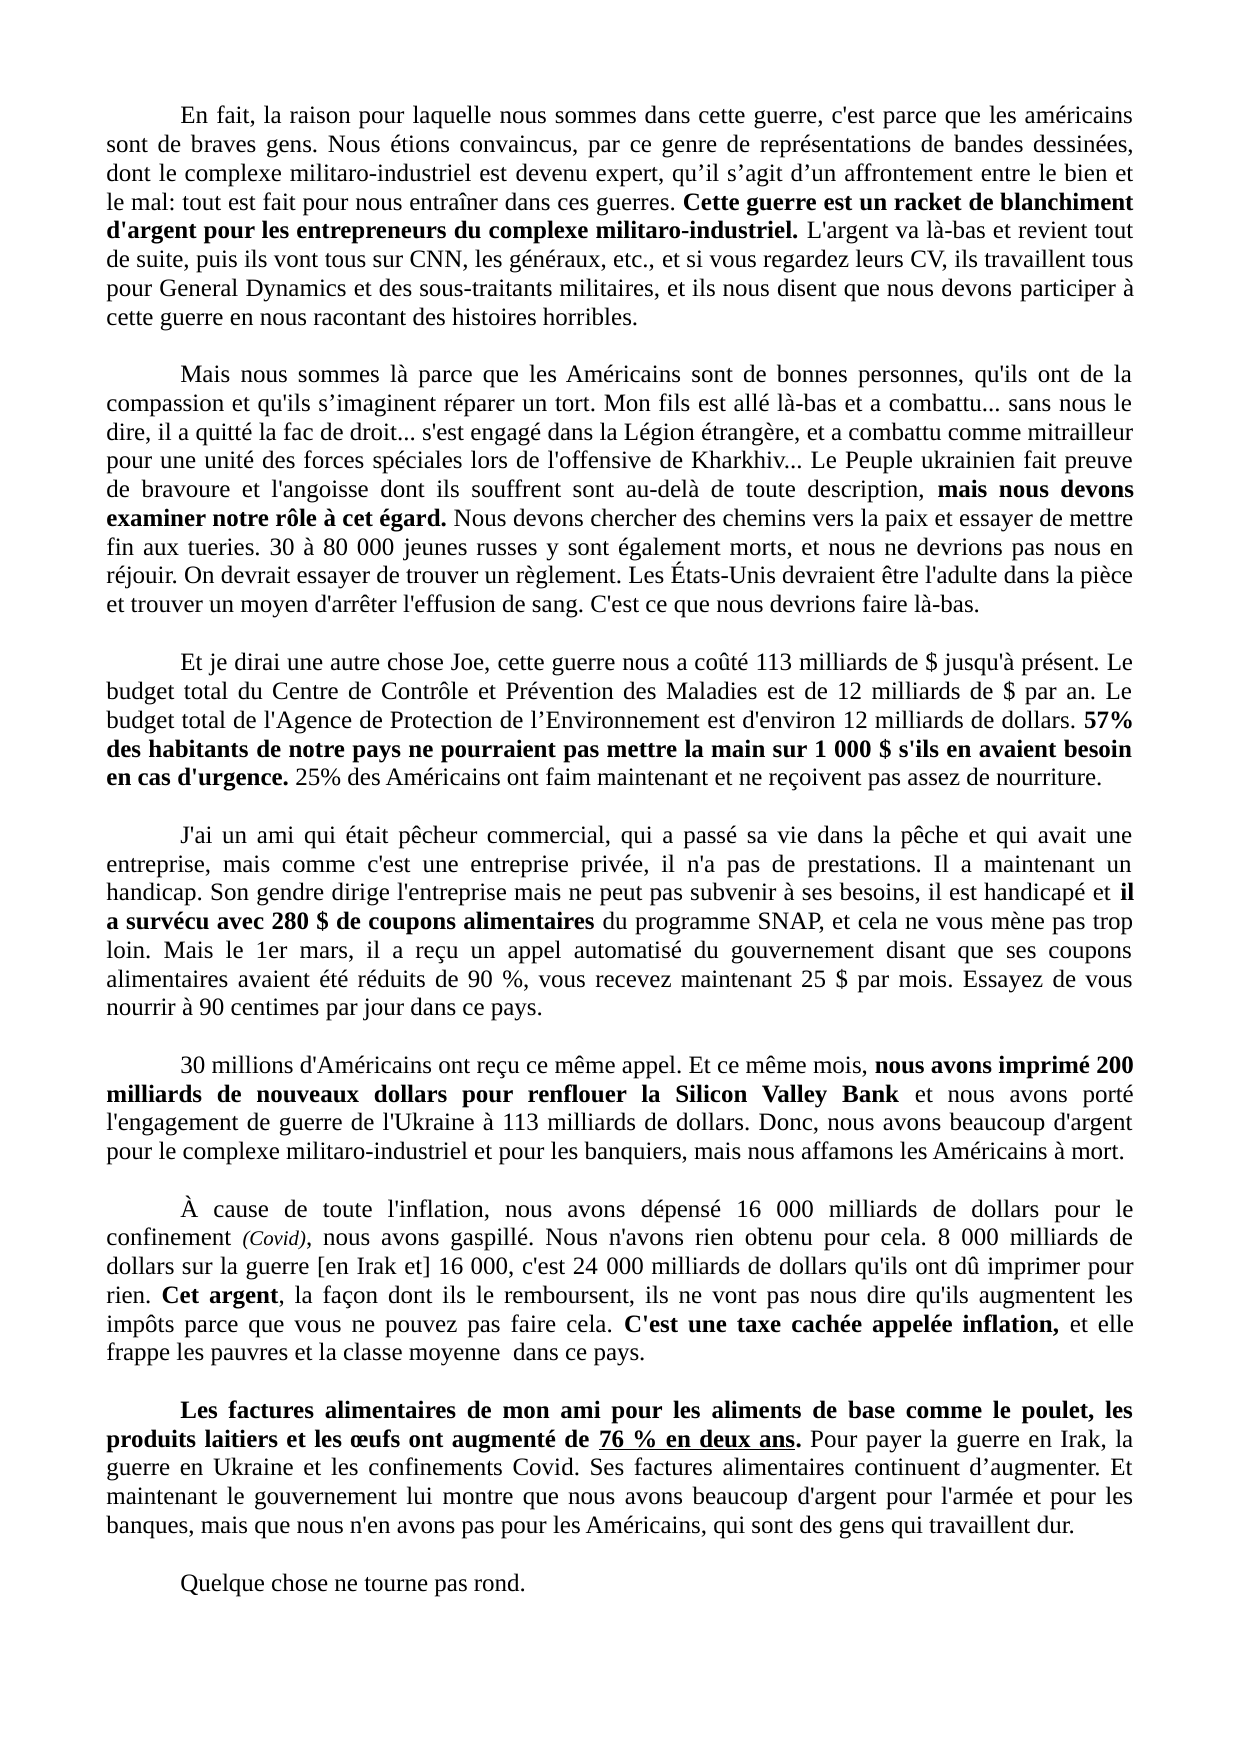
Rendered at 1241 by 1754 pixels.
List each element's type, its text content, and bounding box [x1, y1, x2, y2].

text À cause de toute l'inflation, nous avons dépensé 16 000 milliards de dollars pour le confinement (Covid), nous avons gaspillé. Nous n'avons rien obtenu pour cela. 8 000 milliards de dollars sur la guerre [en Irak et] 16 000, c'est 24 000 milliards de dollars qu'ils ont dû imprimer pour rien. Cet argent, la façon dont ils le remboursent, ils ne vont pas nous dire qu'ils augmentent les impôts parce que vous ne pouvez pas faire cela. C'est une taxe cachée appelée inflation, et elle frappe les pauvres et la classe moyenne dans ce pays. [106, 1194, 1134, 1366]
text J'ai un ami qui était pêcheur commercial, qui a passé sa vie dans la pêche et qui avait une entreprise, mais comme c'est une entreprise privée, il n'a pas de prestations. Il a maintenant un handicap. Son gendre dirige l'entreprise mais ne peut pas subvenir à ses besoins, il est handicapé et il a survécu avec 280 $ de coupons alimentaires du programme SNAP, et cela ne vous mène pas trop loin. Mais le 1er mars, il a reçu un appel automatisé du gouvernement disant que ses coupons alimentaires avaient été réduits de 90 %, vous recevez maintenant 25 $ par mois. Essayez de vous nourrir à 90 centimes par jour dans ce pays. [106, 820, 1134, 1021]
text Quelque chose ne tourne pas rond. [106, 1568, 1134, 1597]
text Mais nous sommes là parce que les Américains sont de bonnes personnes, qu'ils ont de la compassion et qu'ils s’imaginent réparer un tort. Mon fils est allé là-bas et a combattu... sans nous le dire, il a quitté la fac de droit... s'est engagé dans la Légion étrangère, et a combattu comme mitrailleur pour une unité des forces spéciales lors de l'offensive de Kharkhiv... Le Peuple ukrainien fait preuve de bravoure et l'angoisse dont ils souffrent sont au-delà de toute description, mais nous devons examiner notre rôle à cet égard. Nous devons chercher des chemins vers la paix et essayer de mettre fin aux tueries. 30 à 80 000 jeunes russes y sont également morts, et nous ne devrions pas nous en réjouir. On devrait essayer de trouver un règlement. Les États-Unis devraient être l'adulte dans la pièce et trouver un moyen d'arrêter l'effusion de sang. C'est ce que nous devrions faire là-bas. [106, 359, 1134, 618]
text Les factures alimentaires de mon ami pour les aliments de base comme le poulet, les produits laitiers et les œufs ont augmenté de 76 % en deux ans. Pour payer la guerre en Irak, la guerre en Ukraine et les confinements Covid. Ses factures alimentaires continuent d’augmenter. Et maintenant le gouvernement lui montre que nous avons beaucoup d'argent pour l'armée et pour les banques, mais que nous n'en avons pas pour les Américains, qui sont des gens qui travaillent dur. [106, 1395, 1134, 1539]
text 30 millions d'Américains ont reçu ce même appel. Et ce même mois, nous avons imprimé 200 milliards de nouveaux dollars pour renflouer la Silicon Valley Bank et nous avons porté l'engagement de guerre de l'Ukraine à 113 milliards de dollars. Donc, nous avons beaucoup d'argent pour le complexe militaro-industriel et pour les banquiers, mais nous affamons les Américains à mort. [106, 1050, 1134, 1165]
text En fait, la raison pour laquelle nous sommes dans cette guerre, c'est parce que les américains sont de braves gens. Nous étions convaincus, par ce genre de représentations de bandes dessinées, dont le complexe militaro-industriel est devenu expert, qu’il s’agit d’un affrontement entre le bien et le mal: tout est fait pour nous entraîner dans ces guerres. Cette guerre est un racket de blanchiment d'argent pour les entrepreneurs du complexe militaro-industriel. L'argent va là-bas et revient tout de suite, puis ils vont tous sur CNN, les généraux, etc., et si vous regardez leurs CV, ils travaillent tous pour General Dynamics et des sous-traitants militaires, et ils nous disent que nous devons participer à cette guerre en nous racontant des histoires horribles. [106, 100, 1134, 330]
text Et je dirai une autre chose Joe, cette guerre nous a coûté 113 milliards de $ jusqu'à présent. Le budget total du Centre de Contrôle et Prévention des Maladies est de 12 milliards de $ par an. Le budget total de l'Agence de Protection de l’Environnement est d'environ 12 milliards de dollars. 57% des habitants de notre pays ne pourraient pas mettre la main sur 1 000 $ s'ils en avaient besoin en cas d'urgence. 25% des Américains ont faim maintenant et ne reçoivent pas assez de nourriture. [106, 647, 1134, 791]
